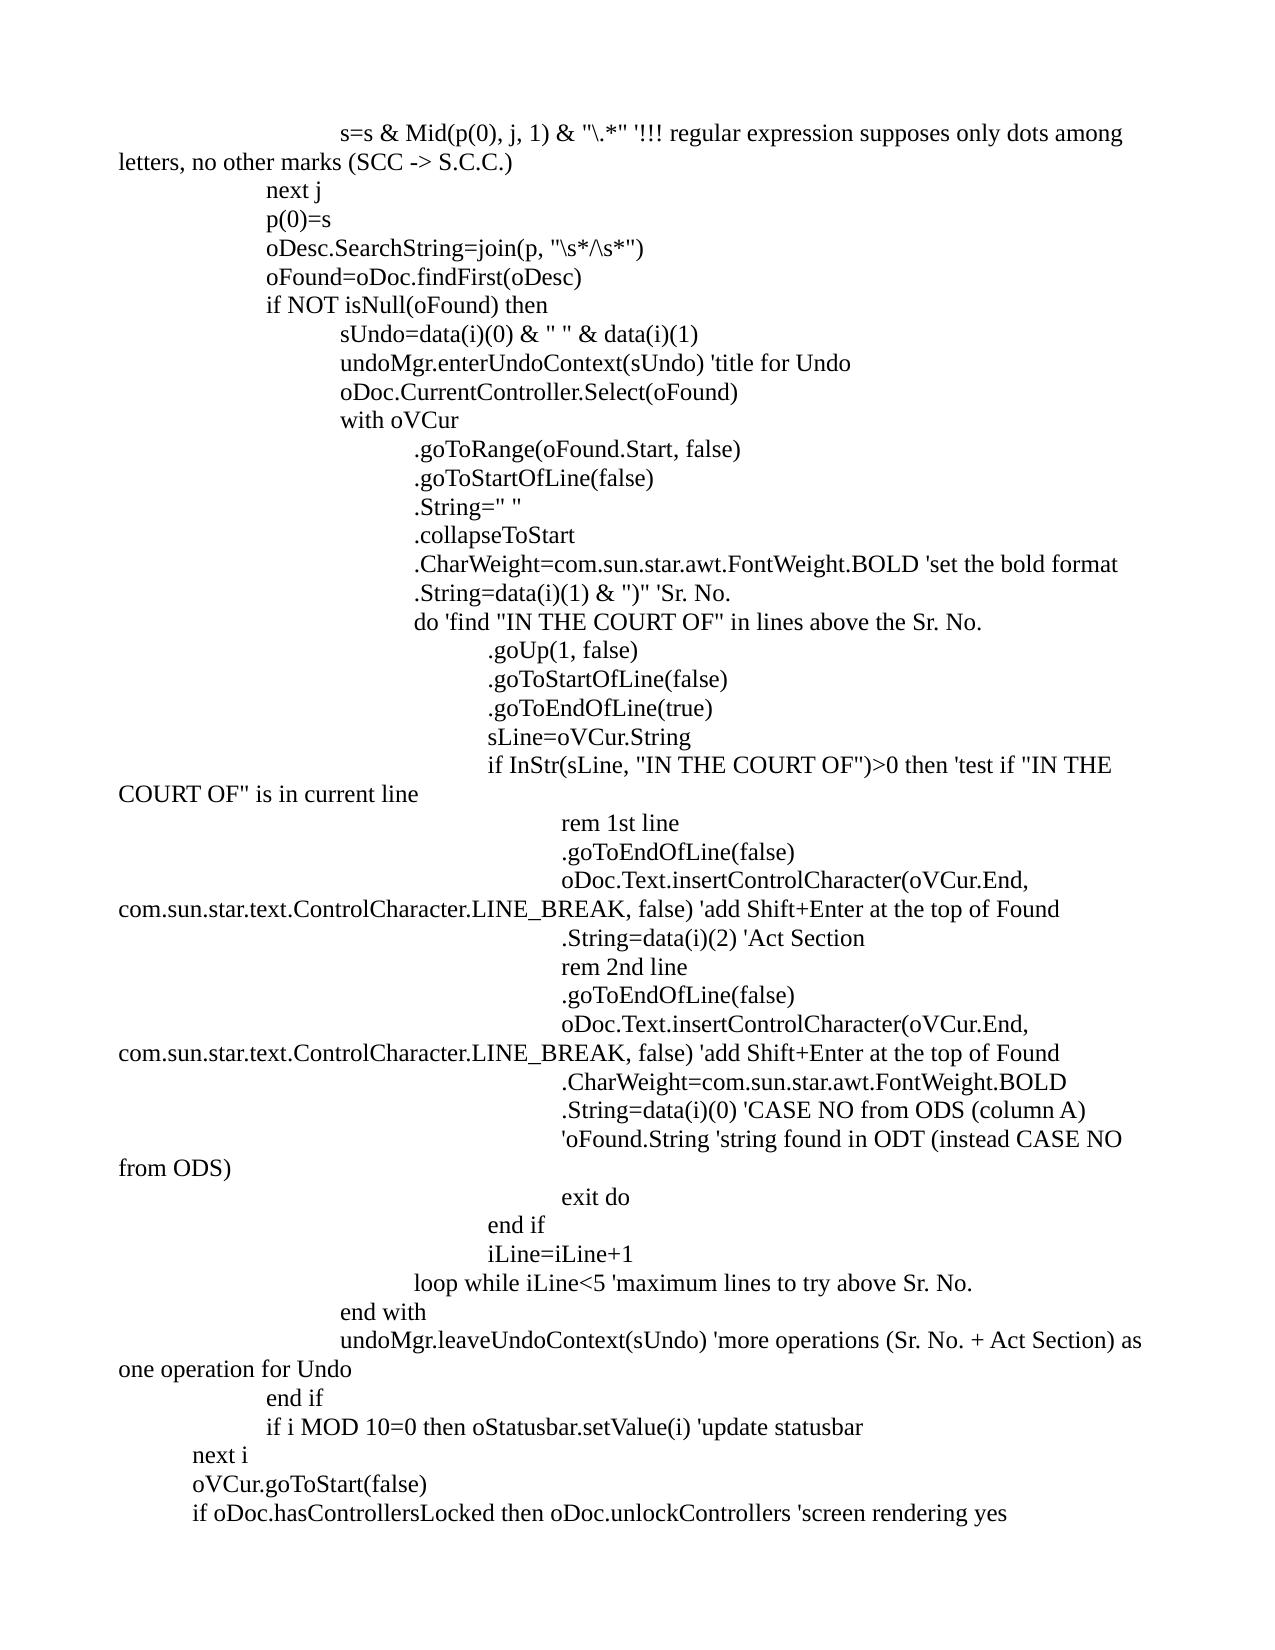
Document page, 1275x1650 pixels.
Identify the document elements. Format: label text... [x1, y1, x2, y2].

text .goToEndOfLine(false) [118, 981, 1157, 1009]
text do 'find "IN THE COURT OF" in lines above the Sr. No. [118, 607, 1157, 636]
text oFound=oDoc.findFirst(oDesc) [118, 262, 1157, 291]
text oDoc.Text.insertControlCharacter(oVCur.End, com.sun.star.text.ControlCharacter.LINE_BREAK, false) 'add Shift+Enter at the top of Found [118, 1009, 1157, 1067]
text .goToStartOfLine(false) [118, 664, 1157, 693]
text .String=data(i)(0) 'CASE NO from ODS (column A) [118, 1096, 1157, 1124]
text .goUp(1, false) [118, 636, 1157, 664]
text .CharWeight=com.sun.star.awt.FontWeight.BOLD 'set the bold format [118, 549, 1157, 578]
text .goToRange(oFound.Start, false) [118, 434, 1157, 463]
text .goToStartOfLine(false) [118, 463, 1157, 492]
text p(0)=s [118, 204, 1157, 233]
text s=s & Mid(p(0), j, 1) & "\.*" '!!! regular expression supposes only dots among letters, no other marks (SCC -> S.C.C.) [118, 118, 1157, 176]
text if NOT isNull(oFound) then [118, 291, 1157, 319]
text rem 2nd line [118, 952, 1157, 981]
text next j [118, 176, 1157, 204]
text .collapseToStart [118, 521, 1157, 549]
text undoMgr.leaveUndoContext(sUndo) 'more operations (Sr. No. + Act Section) as one operation for Undo [118, 1326, 1157, 1383]
text .String=data(i)(2) 'Act Section [118, 923, 1157, 952]
text loop while iLine<5 'maximum lines to try above Sr. No. [118, 1268, 1157, 1297]
text end if [118, 1383, 1157, 1412]
text if oDoc.hasControllersLocked then oDoc.unlockControllers 'screen rendering yes [118, 1498, 1157, 1527]
text undoMgr.enterUndoContext(sUndo) 'title for Undo [118, 348, 1157, 377]
text .goToEndOfLine(false) [118, 837, 1157, 866]
text oVCur.goToStart(false) [118, 1469, 1157, 1498]
text if i MOD 10=0 then oStatusbar.setValue(i) 'update statusbar [118, 1412, 1157, 1441]
text if InStr(sLine, "IN THE COURT OF")>0 then 'test if "IN THE COURT OF" is in current line [118, 751, 1157, 808]
text with oVCur [118, 406, 1157, 434]
text oDoc.Text.insertControlCharacter(oVCur.End, com.sun.star.text.ControlCharacter.LINE_BREAK, false) 'add Shift+Enter at the top of Found [118, 866, 1157, 923]
text .CharWeight=com.sun.star.awt.FontWeight.BOLD [118, 1067, 1157, 1096]
text .String=" " [118, 492, 1157, 521]
text end with [118, 1297, 1157, 1326]
text .goToEndOfLine(true) [118, 693, 1157, 722]
text next i [118, 1441, 1157, 1469]
text .String=data(i)(1) & ")" 'Sr. No. [118, 578, 1157, 607]
text iLine=iLine+1 [118, 1239, 1157, 1268]
text oDoc.CurrentController.Select(oFound) [118, 377, 1157, 406]
text rem 1st line [118, 808, 1157, 837]
text oDesc.SearchString=join(p, "\s*/\s*") [118, 233, 1157, 262]
text sLine=oVCur.String [118, 722, 1157, 751]
text 'oFound.String 'string found in ODT (instead CASE NO from ODS) [118, 1124, 1157, 1182]
text exit do [118, 1182, 1157, 1211]
text sUndo=data(i)(0) & " " & data(i)(1) [118, 319, 1157, 348]
text end if [118, 1211, 1157, 1239]
